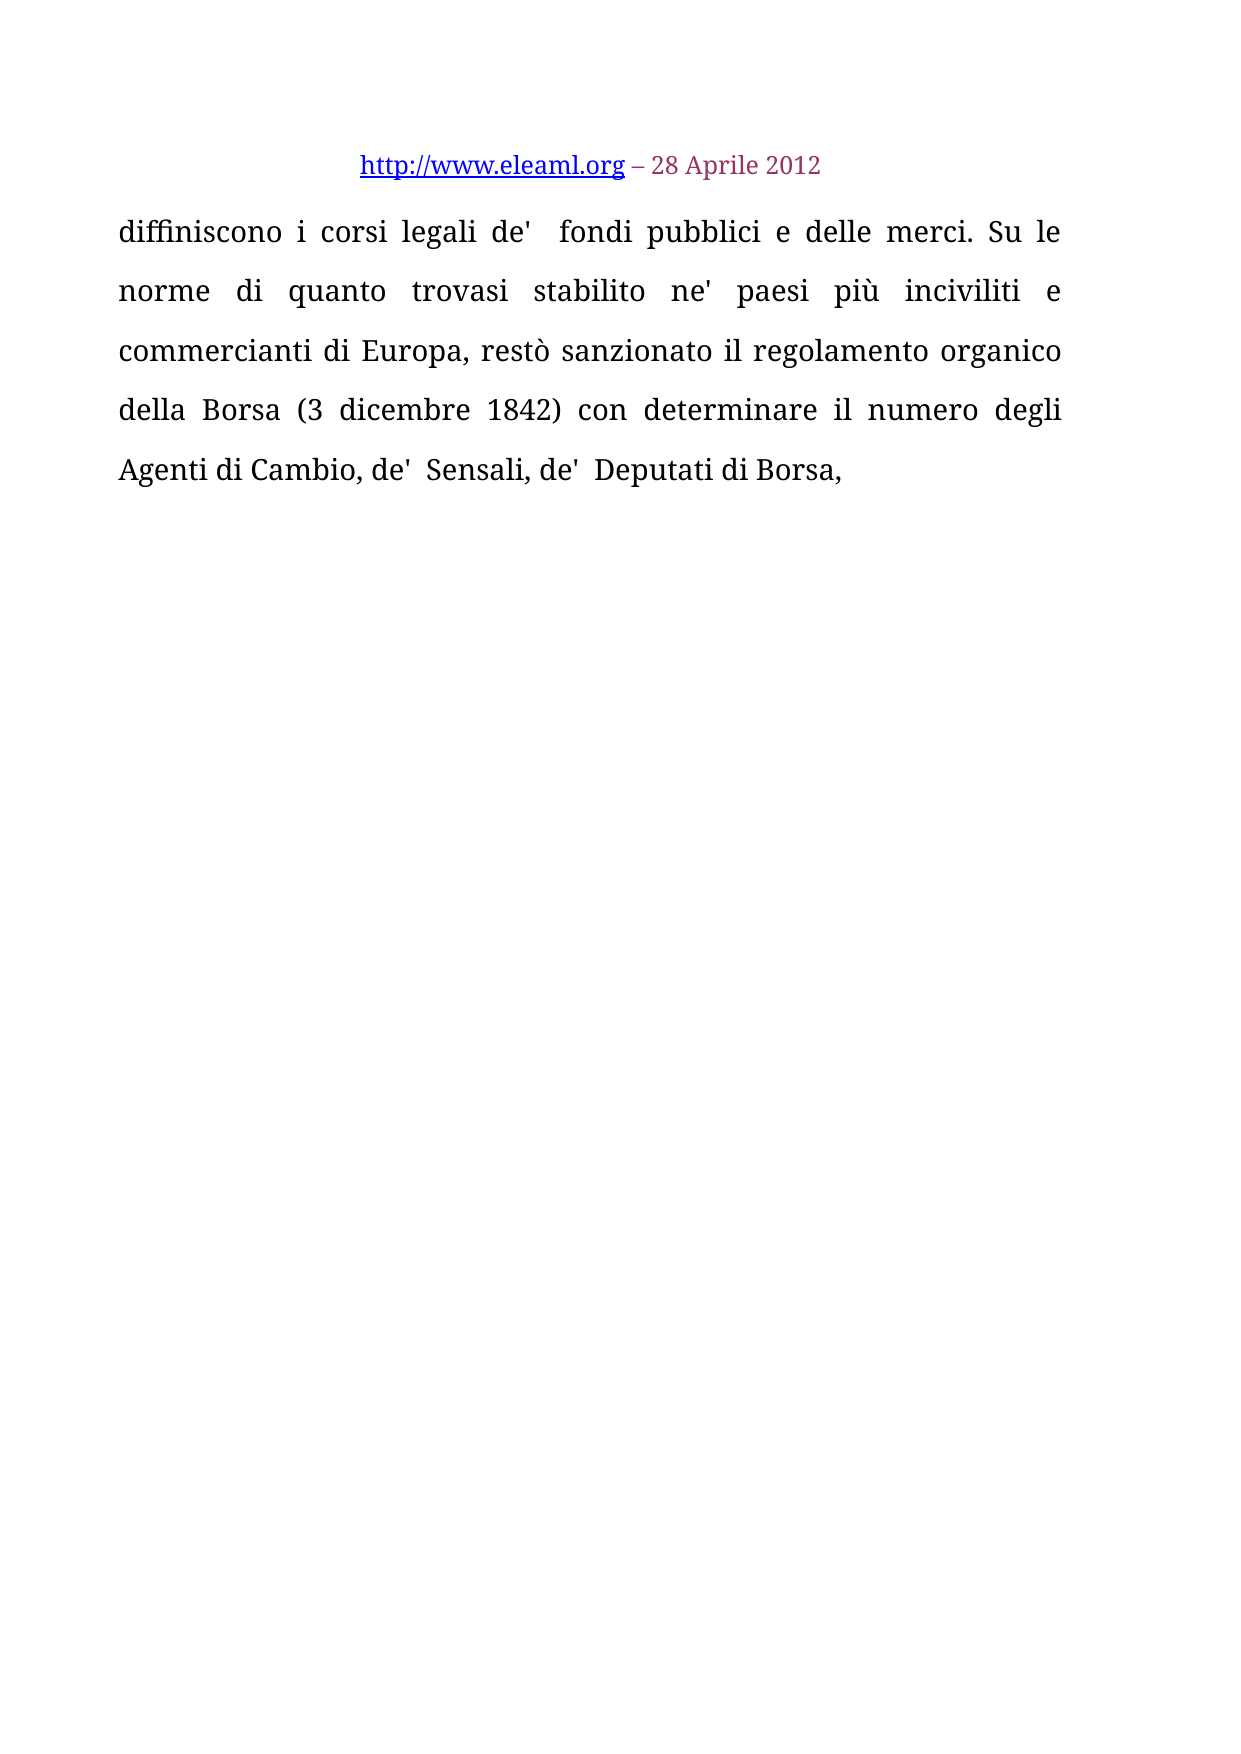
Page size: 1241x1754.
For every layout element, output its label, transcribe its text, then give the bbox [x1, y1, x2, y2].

text diffiniscono i corsi legali de' fondi pubblici e delle merci. Su le norme di quanto trovasi stabilito ne' paesi più inciviliti e commercianti di Europa, restò sanzionato il regolamento organico della Borsa (3 dicembre 1842) con determinare il numero degli Agenti di Cambio, de' Sensali, de' Deputati di Borsa, [118, 211, 1063, 489]
